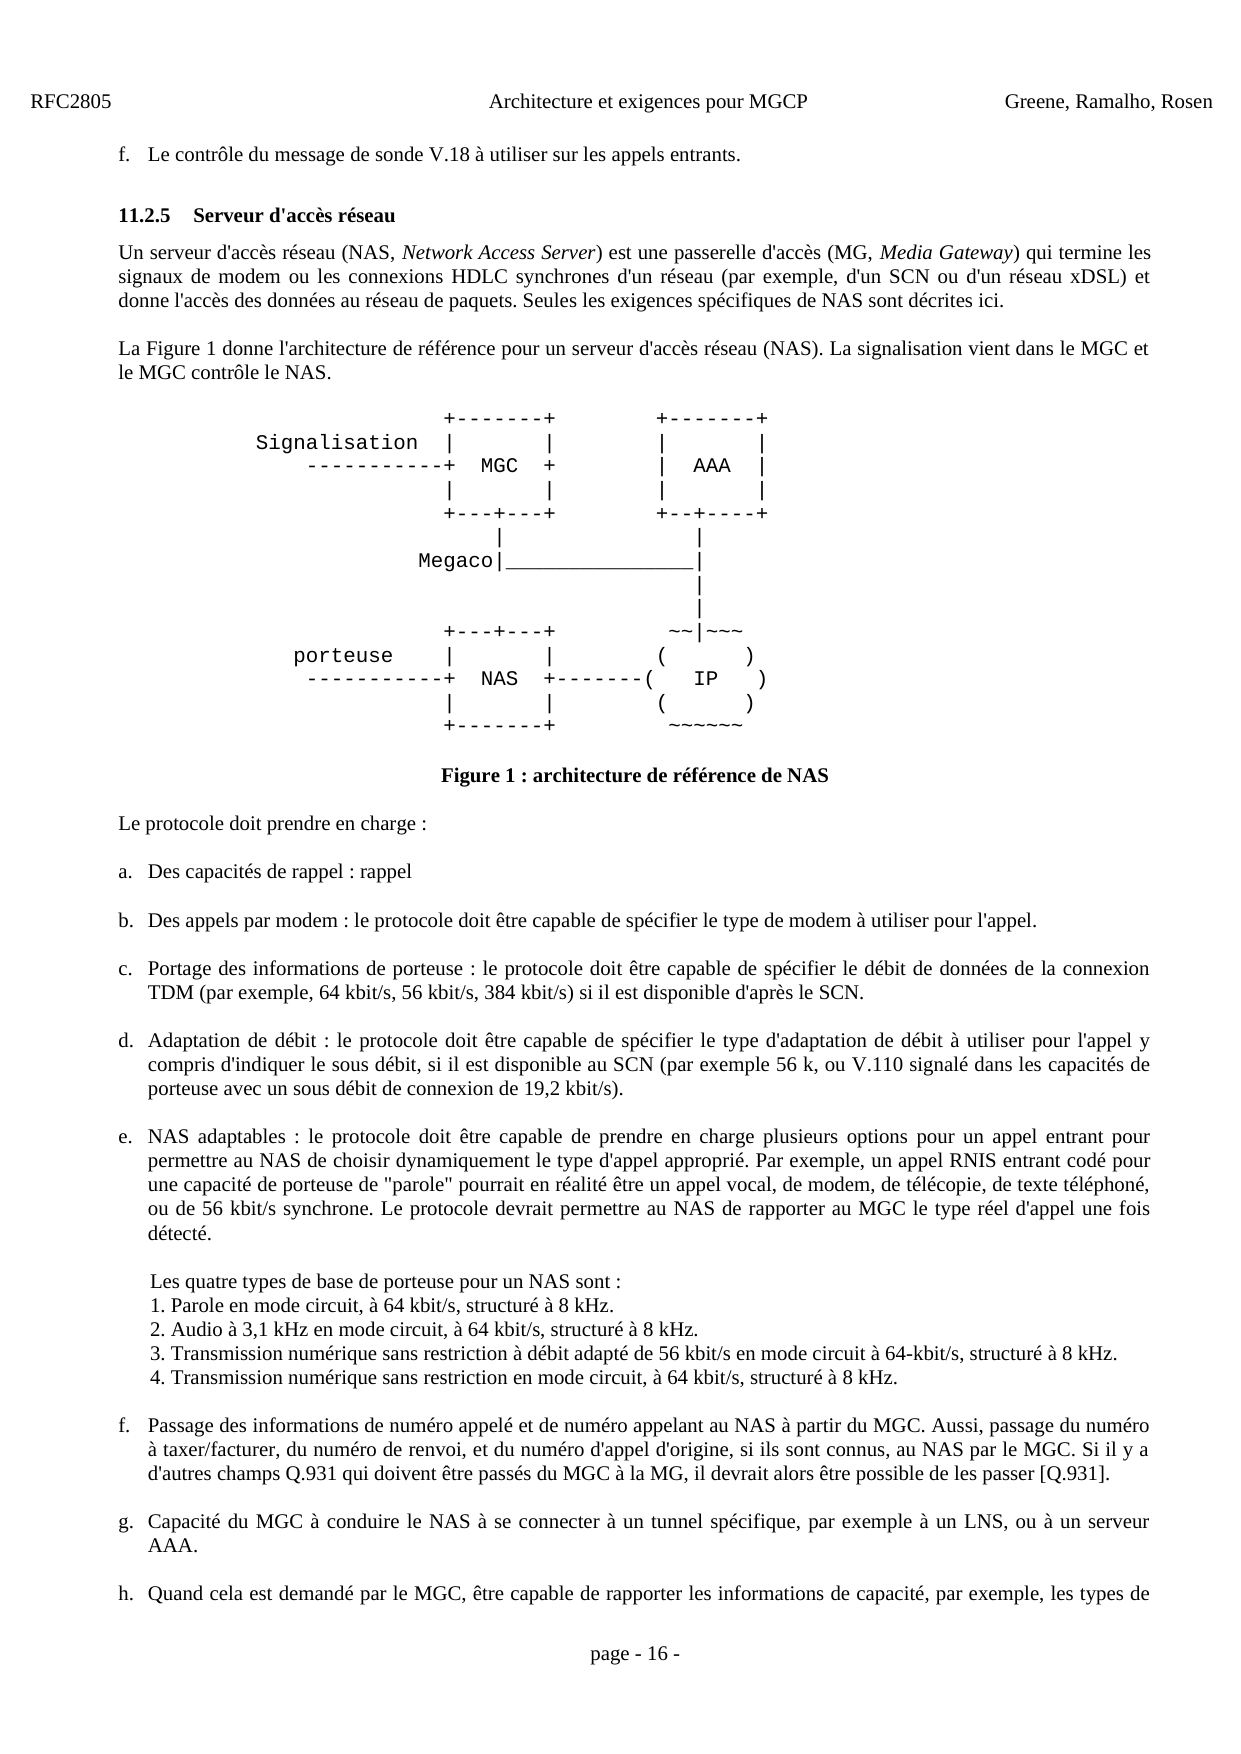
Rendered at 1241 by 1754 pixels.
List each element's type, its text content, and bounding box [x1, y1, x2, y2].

text f. Le contrôle du message de sonde V.18 à utiliser sur les appels entrants. [118, 142, 1152, 166]
text b. Des appels par modem : le protocole doit être capable de spécifier le type de modem à utiliser pour l'appel. [118, 908, 1152, 932]
subtitle Figure 1 : architecture de référence de NAS [118, 763, 1152, 787]
text Le protocole doit prendre en charge : [118, 811, 1152, 835]
text f. Passage des informations de numéro appelé et de numéro appelant au NAS à partir du MGC. Aussi, passage du numéro à taxer/facturer, du numéro de renvoi, et du numéro d'appel d'origine, si ils sont connus, au NAS par le MGC. Si il y a d'autres champs Q.931 qui doivent être passés du MGC à la MG, il devrait alors être possible de les passer [Q.931]. [118, 1413, 1152, 1485]
text +-------+ ~~~~~~ [118, 716, 1152, 739]
text 1. Parole en mode circuit, à 64 kbit/s, structuré à 8 kHz. [150, 1293, 1152, 1317]
text | [118, 574, 1152, 597]
text | [118, 597, 1152, 621]
text 4. Transmission numérique sans restriction en mode circuit, à 64 kbit/s, structuré à 8 kHz. [150, 1365, 1152, 1389]
text | | | | [118, 479, 1152, 503]
text 2. Audio à 3,1 kHz en mode circuit, à 64 kbit/s, structuré à 8 kHz. [150, 1317, 1152, 1341]
text Signalisation | | | | [118, 432, 1152, 455]
text porteuse | | ( ) [118, 644, 1152, 668]
text e. NAS adaptables : le protocole doit être capable de prendre en charge plusieurs options pour un appel entrant pour permettre au NAS de choisir dynamiquement le type d'appel approprié. Par exemple, un appel RNIS entrant codé pour une capacité de porteuse de "parole" pourrait en réalité être un appel vocal, de modem, de télécopie, de texte téléphoné, ou de 56 kbit/s synchrone. Le protocole devrait permettre au NAS de rapporter au MGC le type réel d'appel une fois détecté. [118, 1124, 1152, 1244]
subtitle 11.2.5 Serveur d'accès réseau [118, 203, 1152, 227]
text g. Capacité du MGC à conduire le NAS à se connecter à un tunnel spécifique, par exemple à un LNS, ou à un serveur AAA. [118, 1509, 1152, 1557]
text La Figure 1 donne l'architecture de référence pour un serveur d'accès réseau (NAS). La signalisation vient dans le MGC et le MGC contrôle le NAS. [118, 336, 1152, 384]
text +---+---+ +--+----+ [118, 503, 1152, 526]
text a. Des capacités de rappel : rappel [118, 859, 1152, 883]
text +---+---+ ~~|~~~ [118, 621, 1152, 644]
text Un serveur d'accès réseau (NAS, Network Access Server) est une passerelle d'accès (MG, Media Gateway) qui termine les signaux de modem ou les connexions HDLC synchrones d'un réseau (par exemple, d'un SCN ou d'un réseau xDSL) et donne l'accès des données au réseau de paquets. Seules les exigences spécifiques de NAS sont décrites ici. [118, 240, 1152, 312]
text c. Portage des informations de porteuse : le protocole doit être capable de spécifier le débit de données de la connexion TDM (par exemple, 64 kbit/s, 56 kbit/s, 384 kbit/s) si il est disponible d'après le SCN. [118, 956, 1152, 1004]
text Megaco|_______________| [118, 550, 1152, 574]
text -----------+ NAS +-------( IP ) [118, 668, 1152, 692]
text h. Quand cela est demandé par le MGC, être capable de rapporter les informations de capacité, par exemple, les types de [118, 1581, 1152, 1605]
text d. Adaptation de débit : le protocole doit être capable de spécifier le type d'adaptation de débit à utiliser pour l'appel y compris d'indiquer le sous débit, si il est disponible au SCN (par exemple 56 k, ou V.110 signalé dans les capacités de porteuse avec un sous débit de connexion de 19,2 kbit/s). [118, 1028, 1152, 1100]
text Les quatre types de base de porteuse pour un NAS sont : [150, 1268, 1152, 1293]
text 3. Transmission numérique sans restriction à débit adapté de 56 kbit/s en mode circuit à 64-kbit/s, structuré à 8 kHz. [150, 1341, 1152, 1365]
text | | [118, 526, 1152, 550]
text -----------+ MGC + | AAA | [118, 455, 1152, 479]
text +-------+ +-------+ [118, 408, 1152, 432]
text | | ( ) [118, 692, 1152, 716]
